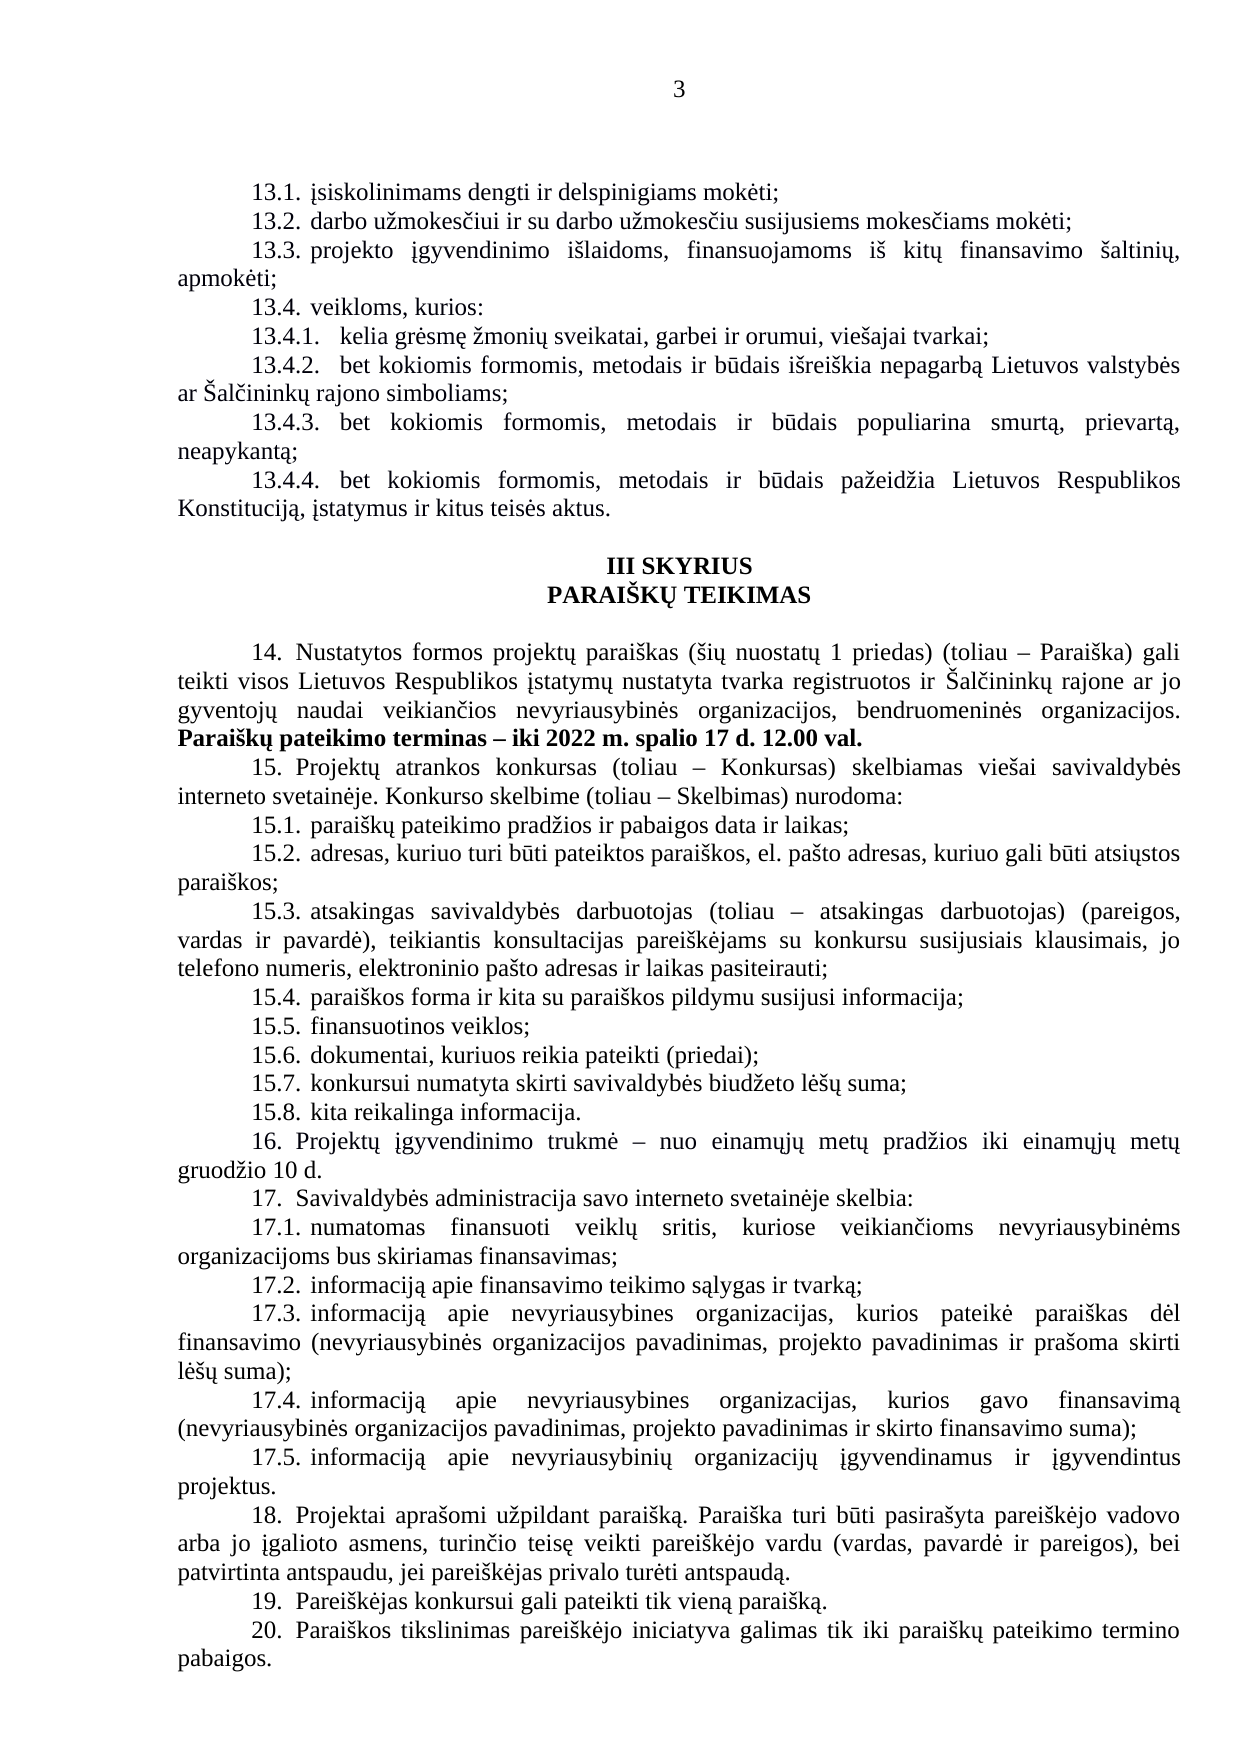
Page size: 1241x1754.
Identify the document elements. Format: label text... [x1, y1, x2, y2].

text 13.3. projekto įgyvendinimo išlaidoms, finansuojamoms iš kitų finansavimo šaltinių, apmokėti; [177, 235, 1181, 292]
text paraiškų teikimas [177, 580, 1181, 608]
text III skyrius [177, 551, 1181, 580]
text 17.4. informaciją apie nevyriausybines organizacijas, kurios gavo finansavimą (nevyriausybinės organizacijos pavadinimas, projekto pavadinimas ir skirto finansavimo suma); [177, 1385, 1181, 1442]
text 17.5. informaciją apie nevyriausybinių organizacijų įgyvendinamus ir įgyvendintus projektus. [177, 1442, 1181, 1500]
text 15.8. kita reikalinga informacija. [177, 1097, 1181, 1126]
text 13.4.3. bet kokiomis formomis, metodais ir būdais populiarina smurtą, prievartą, neapykantą; [177, 407, 1181, 465]
text 14. Nustatytos formos projektų paraiškas (šių nuostatų 1 priedas) (toliau – Paraiška) gali teikti visos Lietuvos Respublikos įstatymų nustatyta tvarka registruotos ir Šalčininkų rajone ar jo gyventojų naudai veikiančios nevyriausybinės organizacijos, bendruomeninės organizacijos. Paraiškų pateikimo terminas – iki 2022 m. spalio 17 d. 12.00 val. [177, 637, 1181, 752]
text 13.2. darbo užmokesčiui ir su darbo užmokesčiu susijusiems mokesčiams mokėti; [177, 206, 1181, 235]
text 15.5. finansuotinos veiklos; [177, 1011, 1181, 1040]
text 15.6. dokumentai, kuriuos reikia pateikti (priedai); [177, 1040, 1181, 1068]
text 13.4.4. bet kokiomis formomis, metodais ir būdais pažeidžia Lietuvos Respublikos Konstituciją, įstatymus ir kitus teisės aktus. [177, 465, 1181, 522]
text 13.1. įsiskolinimams dengti ir delspinigiams mokėti; [177, 177, 1181, 206]
text 15.2. adresas, kuriuo turi būti pateiktos paraiškos, el. pašto adresas, kuriuo gali būti atsiųstos paraiškos; [177, 838, 1181, 896]
text 20. Paraiškos tikslinimas pareiškėjo iniciatyva galimas tik iki paraiškų pateikimo termino pabaigos. [177, 1615, 1181, 1672]
text 17.2. informaciją apie finansavimo teikimo sąlygas ir tvarką; [177, 1270, 1181, 1298]
text 19. Pareiškėjas konkursui gali pateikti tik vieną paraišką. [177, 1586, 1181, 1615]
text 15.4. paraiškos forma ir kita su paraiškos pildymu susijusi informacija; [177, 982, 1181, 1011]
text 15. Projektų atrankos konkursas (toliau – Konkursas) skelbiamas viešai savivaldybės interneto svetainėje. Konkurso skelbime (toliau – Skelbimas) nurodoma: [177, 752, 1181, 810]
text 17. Savivaldybės administracija savo interneto svetainėje skelbia: [177, 1183, 1181, 1212]
text 13.4.2. bet kokiomis formomis, metodais ir būdais išreiškia nepagarbą Lietuvos valstybės ar Šalčininkų rajono simboliams; [177, 350, 1181, 407]
text 15.7. konkursui numatyta skirti savivaldybės biudžeto lėšų suma; [177, 1068, 1181, 1097]
text 18. Projektai aprašomi užpildant paraišką. Paraiška turi būti pasirašyta pareiškėjo vadovo arba jo įgalioto asmens, turinčio teisę veikti pareiškėjo vardu (vardas, pavardė ir pareigos), bei patvirtinta antspaudu, jei pareiškėjas privalo turėti antspaudą. [177, 1500, 1181, 1586]
text 15.3. atsakingas savivaldybės darbuotojas (toliau – atsakingas darbuotojas) (pareigos, vardas ir pavardė), teikiantis konsultacijas pareiškėjams su konkursu susijusiais klausimais, jo telefono numeris, elektroninio pašto adresas ir laikas pasiteirauti; [177, 896, 1181, 982]
text 16. Projektų įgyvendinimo trukmė – nuo einamųjų metų pradžios iki einamųjų metų gruodžio 10 d. [177, 1126, 1181, 1183]
text 15.1. paraiškų pateikimo pradžios ir pabaigos data ir laikas; [177, 810, 1181, 838]
text 13.4. veikloms, kurios: [177, 292, 1181, 321]
text 13.4.1. kelia grėsmę žmonių sveikatai, garbei ir orumui, viešajai tvarkai; [177, 321, 1181, 350]
text 17.3. informaciją apie nevyriausybines organizacijas, kurios pateikė paraiškas dėl finansavimo (nevyriausybinės organizacijos pavadinimas, projekto pavadinimas ir prašoma skirti lėšų suma); [177, 1298, 1181, 1385]
text 17.1. numatomas finansuoti veiklų sritis, kuriose veikiančioms nevyriausybinėms organizacijoms bus skiriamas finansavimas; [177, 1212, 1181, 1270]
